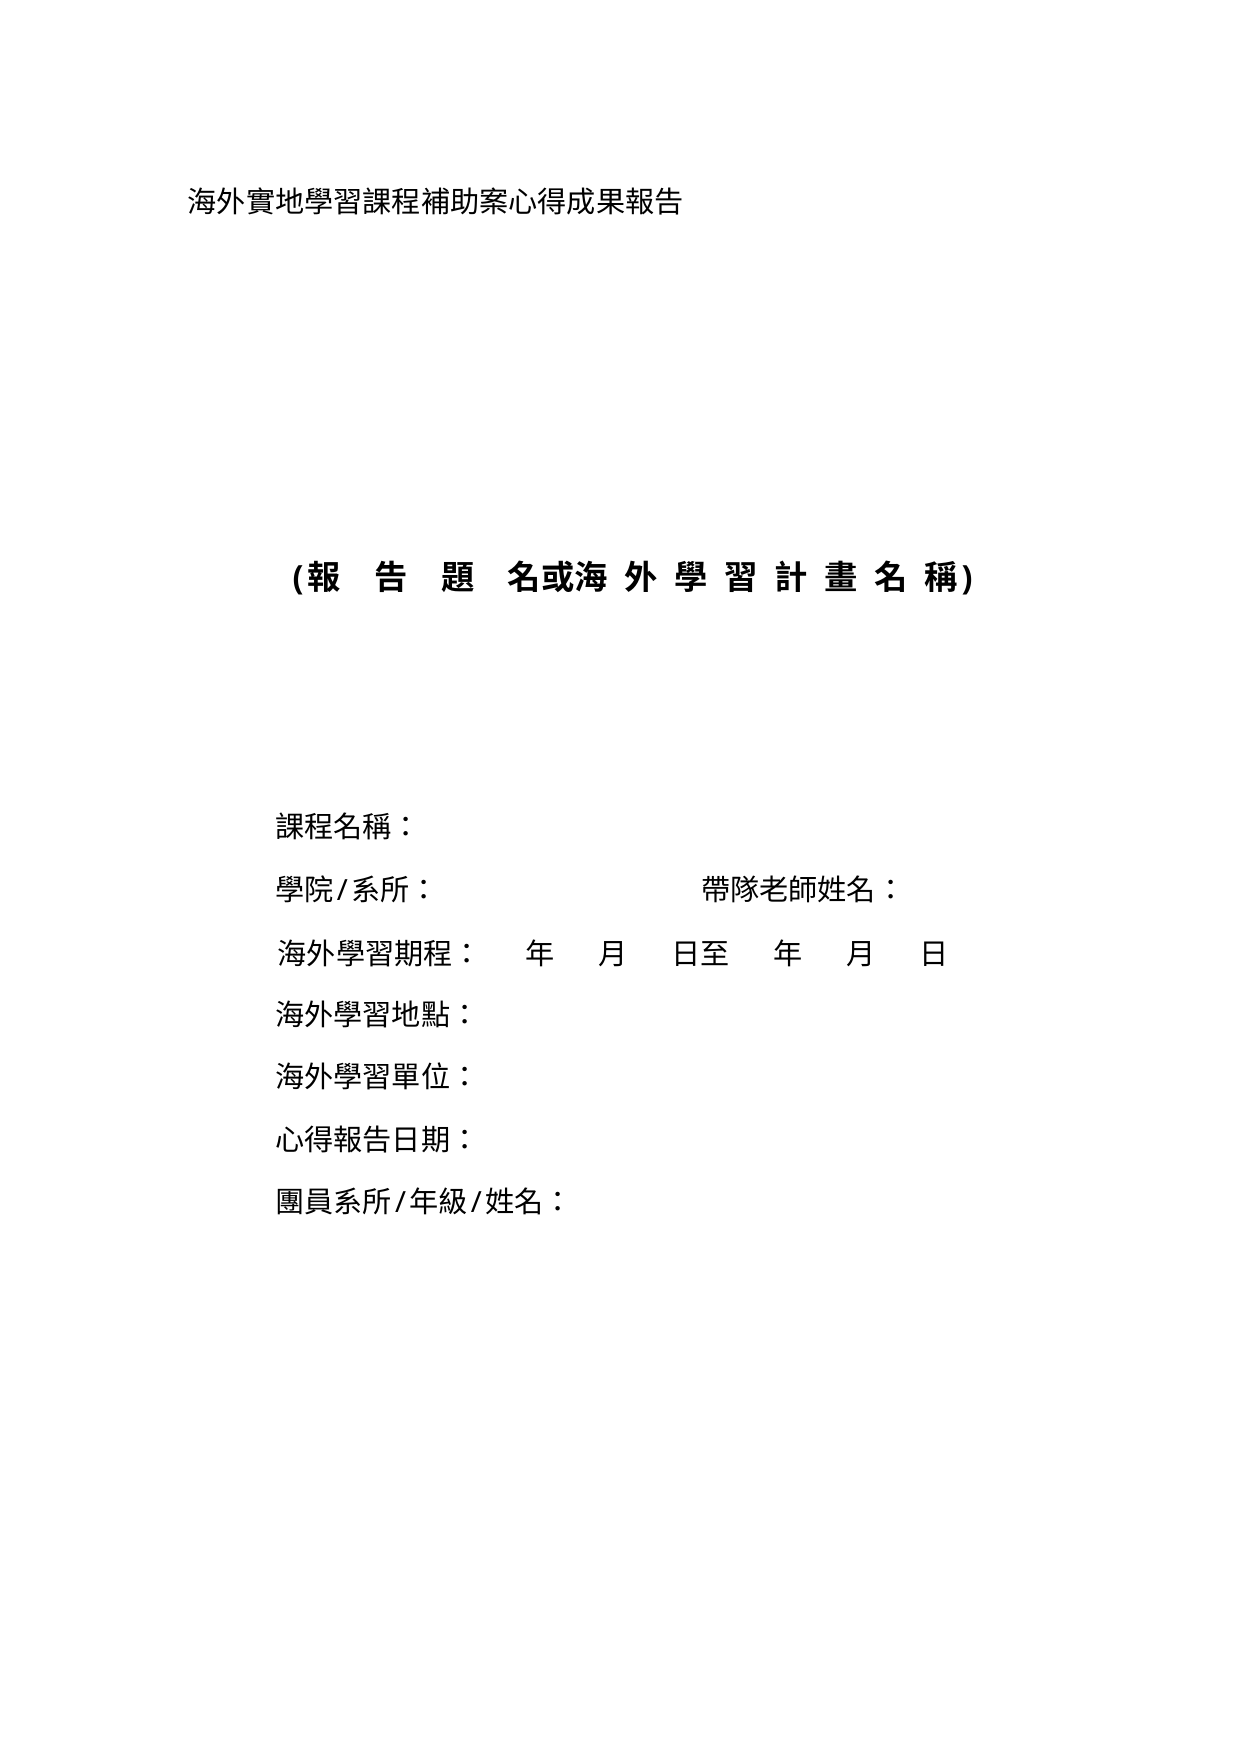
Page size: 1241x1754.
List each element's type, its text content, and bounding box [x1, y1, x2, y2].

text 海外學習期程： 年 月 日至 年 月 日 [187, 908, 1053, 971]
text 學院/系所： 帶隊老師姓名： [187, 846, 1053, 908]
text 團員系所/年級/姓名： [187, 1158, 1053, 1221]
text 課程名稱： [187, 783, 1053, 846]
text (報 告 題 名或海 外 學 習 計 畫 名 稱) [187, 533, 1053, 596]
text 海外學習單位： [187, 1033, 1053, 1096]
text 心得報告日期： [187, 1096, 1053, 1158]
text 海外實地學習課程補助案心得成果報告 [187, 158, 1053, 221]
text 海外學習地點： [187, 971, 1053, 1033]
